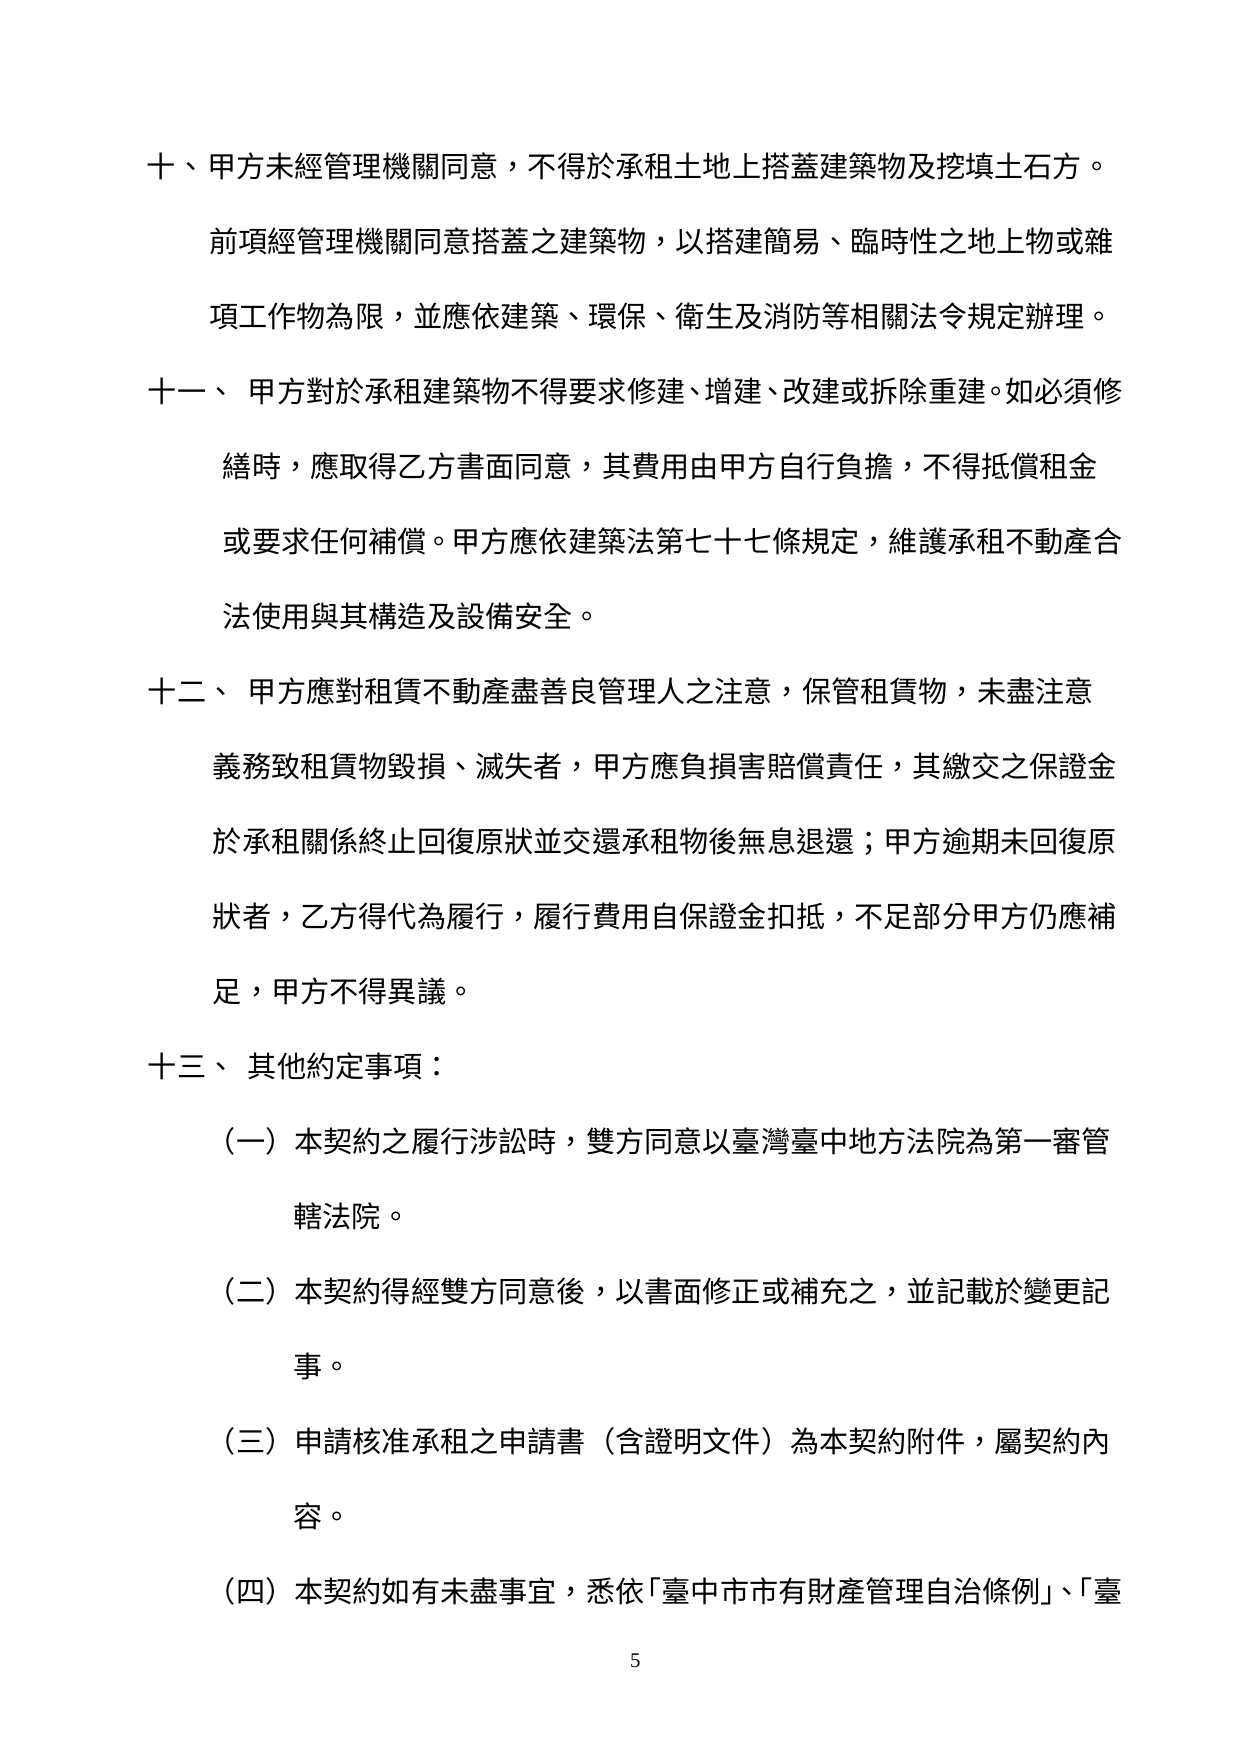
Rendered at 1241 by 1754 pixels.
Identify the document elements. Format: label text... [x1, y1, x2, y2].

text （四）本契約如有未盡事宜，悉依「臺中市市有財產管理自治條例」、「臺 [207, 1552, 1122, 1627]
list 甲方應對租賃不動產盡善良管理人之注意，保管租賃物，未盡注意義務致租賃物毀損、滅失者，甲方應負損害賠償責任，其繳交之保證金於承租關係終止回復原狀並交還承租物後無息退還；甲方逾期未回復原狀者，乙方得代為履行，履行費用自保證金扣抵，不足部分甲方仍應補足，甲方不得異議。 [148, 652, 1122, 1027]
text （二）本契約得經雙方同意後，以書面修正或補充之，並記載於變更記事。 [207, 1252, 1122, 1402]
list 其他約定事項： [148, 1027, 1122, 1102]
text （三）申請核准承租之申請書（含證明文件）為本契約附件，屬契約內容。 [207, 1402, 1122, 1552]
list 甲方未經管理機關同意，不得於承租土地上搭蓋建築物及挖填土石方。 [147, 127, 1122, 202]
text （一）本契約之履行涉訟時，雙方同意以臺灣臺中地方法院為第一審管轄法院。 [207, 1102, 1122, 1252]
text 前項經管理機關同意搭蓋之建築物，以搭建簡易、臨時性之地上物或雜項工作物為限，並應依建築、環保、衛生及消防等相關法令規定辦理。 [209, 202, 1122, 352]
list 甲方對於承租建築物不得要求修建、增建、改建或拆除重建。如必須修繕時，應取得乙方書面同意，其費用由甲方自行負擔，不得抵償租金或要求任何補償。甲方應依建築法第七十七條規定，維護承租不動產合法使用與其構造及設備安全。 [148, 352, 1122, 652]
